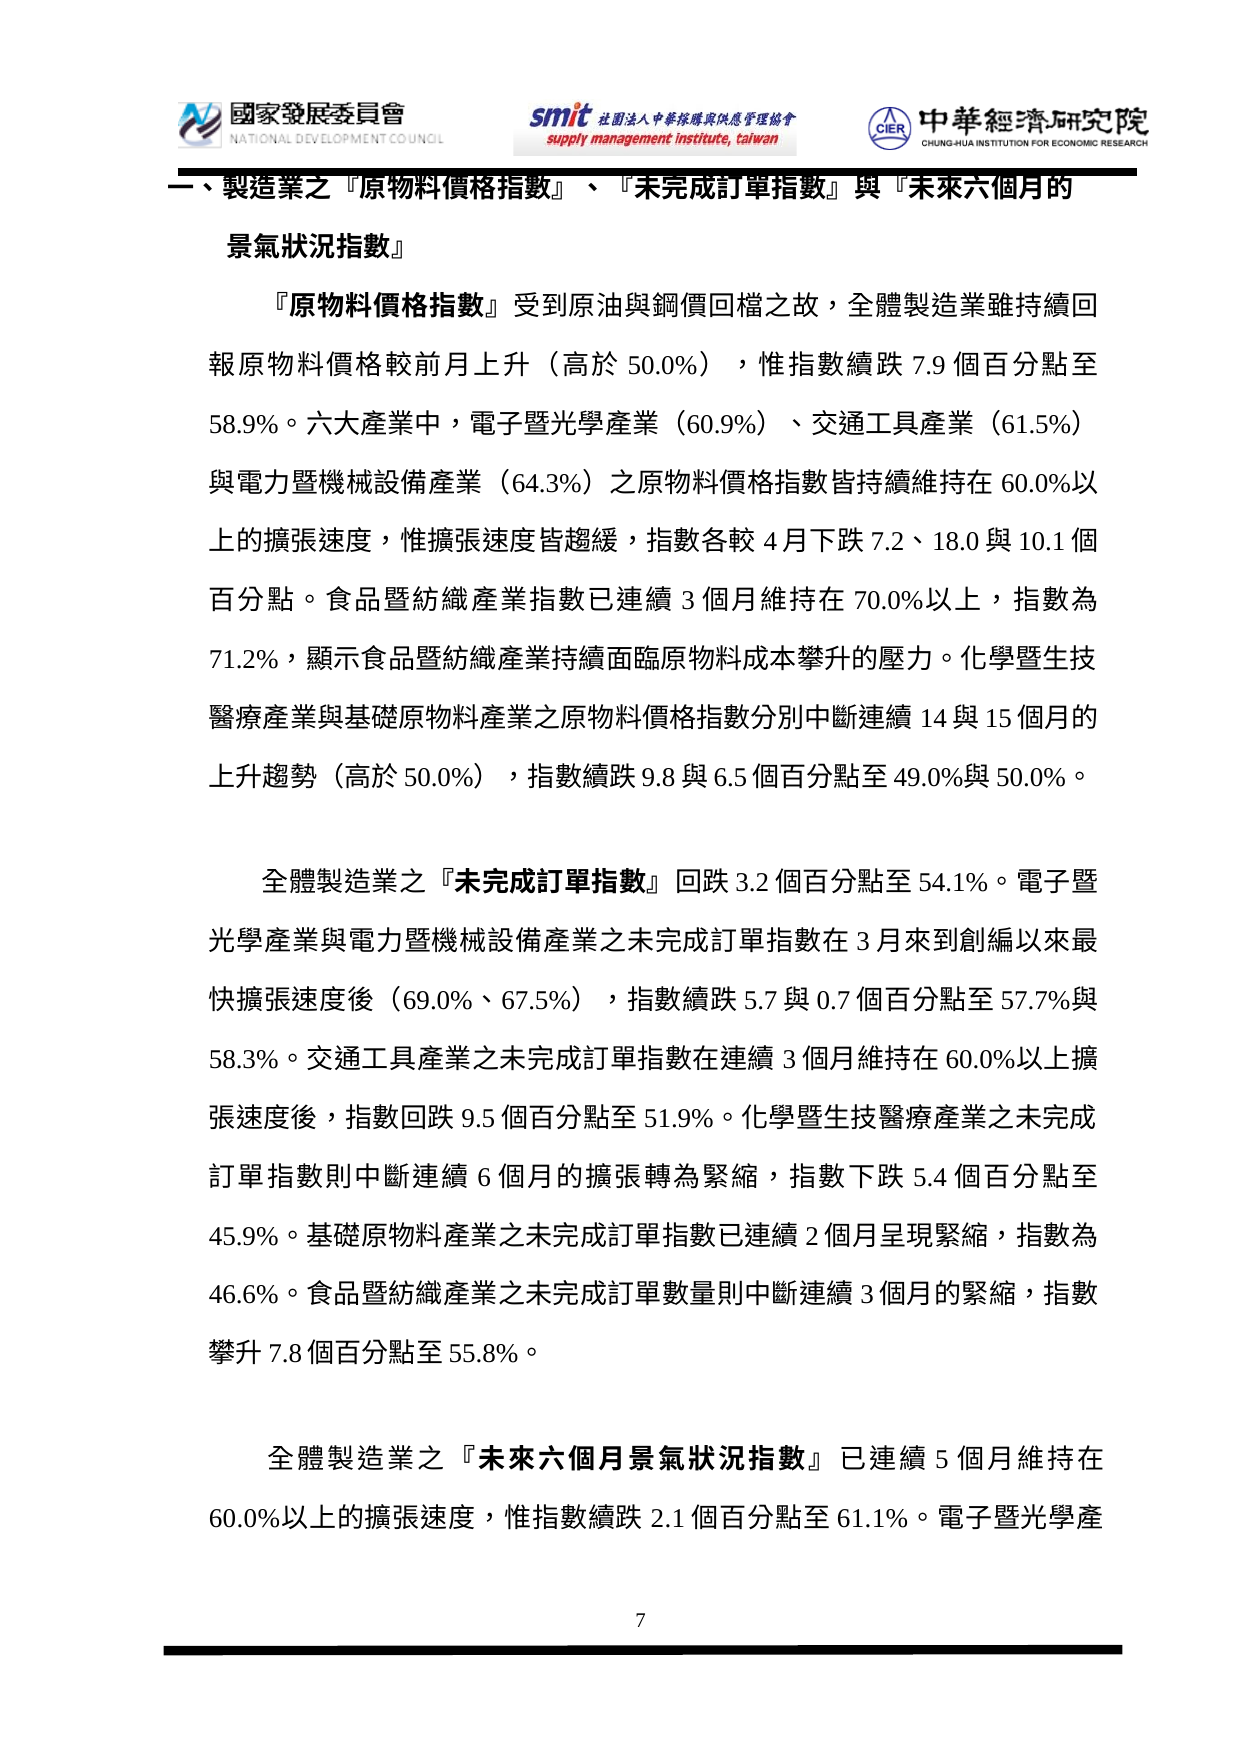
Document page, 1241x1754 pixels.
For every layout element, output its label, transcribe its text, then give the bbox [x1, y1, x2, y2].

picture [853, 90, 1162, 167]
picture [178, 90, 466, 164]
text 全體製造業之『未完成訂單指數』回跌3.2個百分點至54.1%。電子暨光學產業與電力暨機械設備產業之未完成訂單指數在3月來到創編以來最快擴張速度後（69.0%、67.5%），指數續跌5.7與0.7個百分點至57.7%與58.3%。交通工具產業之未完成訂單指數在連續3個月維持在60.0%以上擴張速度後，指數回跌9.5個百分點至51.9%。化學暨生技醫療產業之未完成訂單指數則中斷連續6個月的擴張轉為緊縮，指數下跌5.4個百分點至45.9%。基礎原物料產業之未完成訂單指數已連續2個月呈現緊縮，指數為46.6%。食品暨紡織產業之未完成訂單數量則中斷連續3個月的緊縮，指數攀升7.8個百分點至55.8%。 [208, 860, 1098, 1370]
picture [513, 99, 797, 156]
text 一、製造業之『原物料價格指數』、『未完成訂單指數』與『未來六個月的景氣狀況指數』 [167, 166, 1083, 264]
text 『原物料價格指數』受到原油與鋼價回檔之故，全體製造業雖持續回報原物料價格較前月上升（高於50.0%），惟指數續跌7.9個百分點至58.9%。六大產業中，電子暨光學產業（60.9%）、交通工具產業（61.5%）與電力暨機械設備產業（64.3%）之原物料價格指數皆持續維持在60.0%以上的擴張速度，惟擴張速度皆趨緩，指數各較4月下跌7.2、18.0與10.1個百分點。食品暨紡織產業指數已連續3個月維持在70.0%以上，指數為71.2%，顯示食品暨紡織產業持續面臨原物料成本攀升的壓力。化學暨生技醫療產業與基礎原物料產業之原物料價格指數分別中斷連續14與15個月的上升趨勢（高於50.0%），指數續跌9.8與6.5個百分點至49.0%與50.0%。 [208, 284, 1098, 794]
text 全體製造業之『未來六個月景氣狀況指數』已連續5個月維持在60.0%以上的擴張速度，惟指數續跌2.1個百分點至61.1%。電子暨光學產業之未來六個月景氣狀況指數已連續5個月維持在60.0%以上的擴張速度，指數為68.1%。食品暨紡織產業與電力暨機械設備產業之景氣狀況指數皆呈現擴張速度加快走勢，指數分別攀升1.8與4.2個百分點至53.8%與61.9%。化學暨生技醫療產業與交通工具產業之景氣狀況指數已分別連續11與7個月呈現擴張，惟本月指數各回跌4.6與0.7個百分點至59.2%與53.8%。六大產業中，僅基礎原物料產業之景氣狀況指數已連續2個月呈現緊縮，指數為48.9%。 [208, 1437, 1104, 1535]
